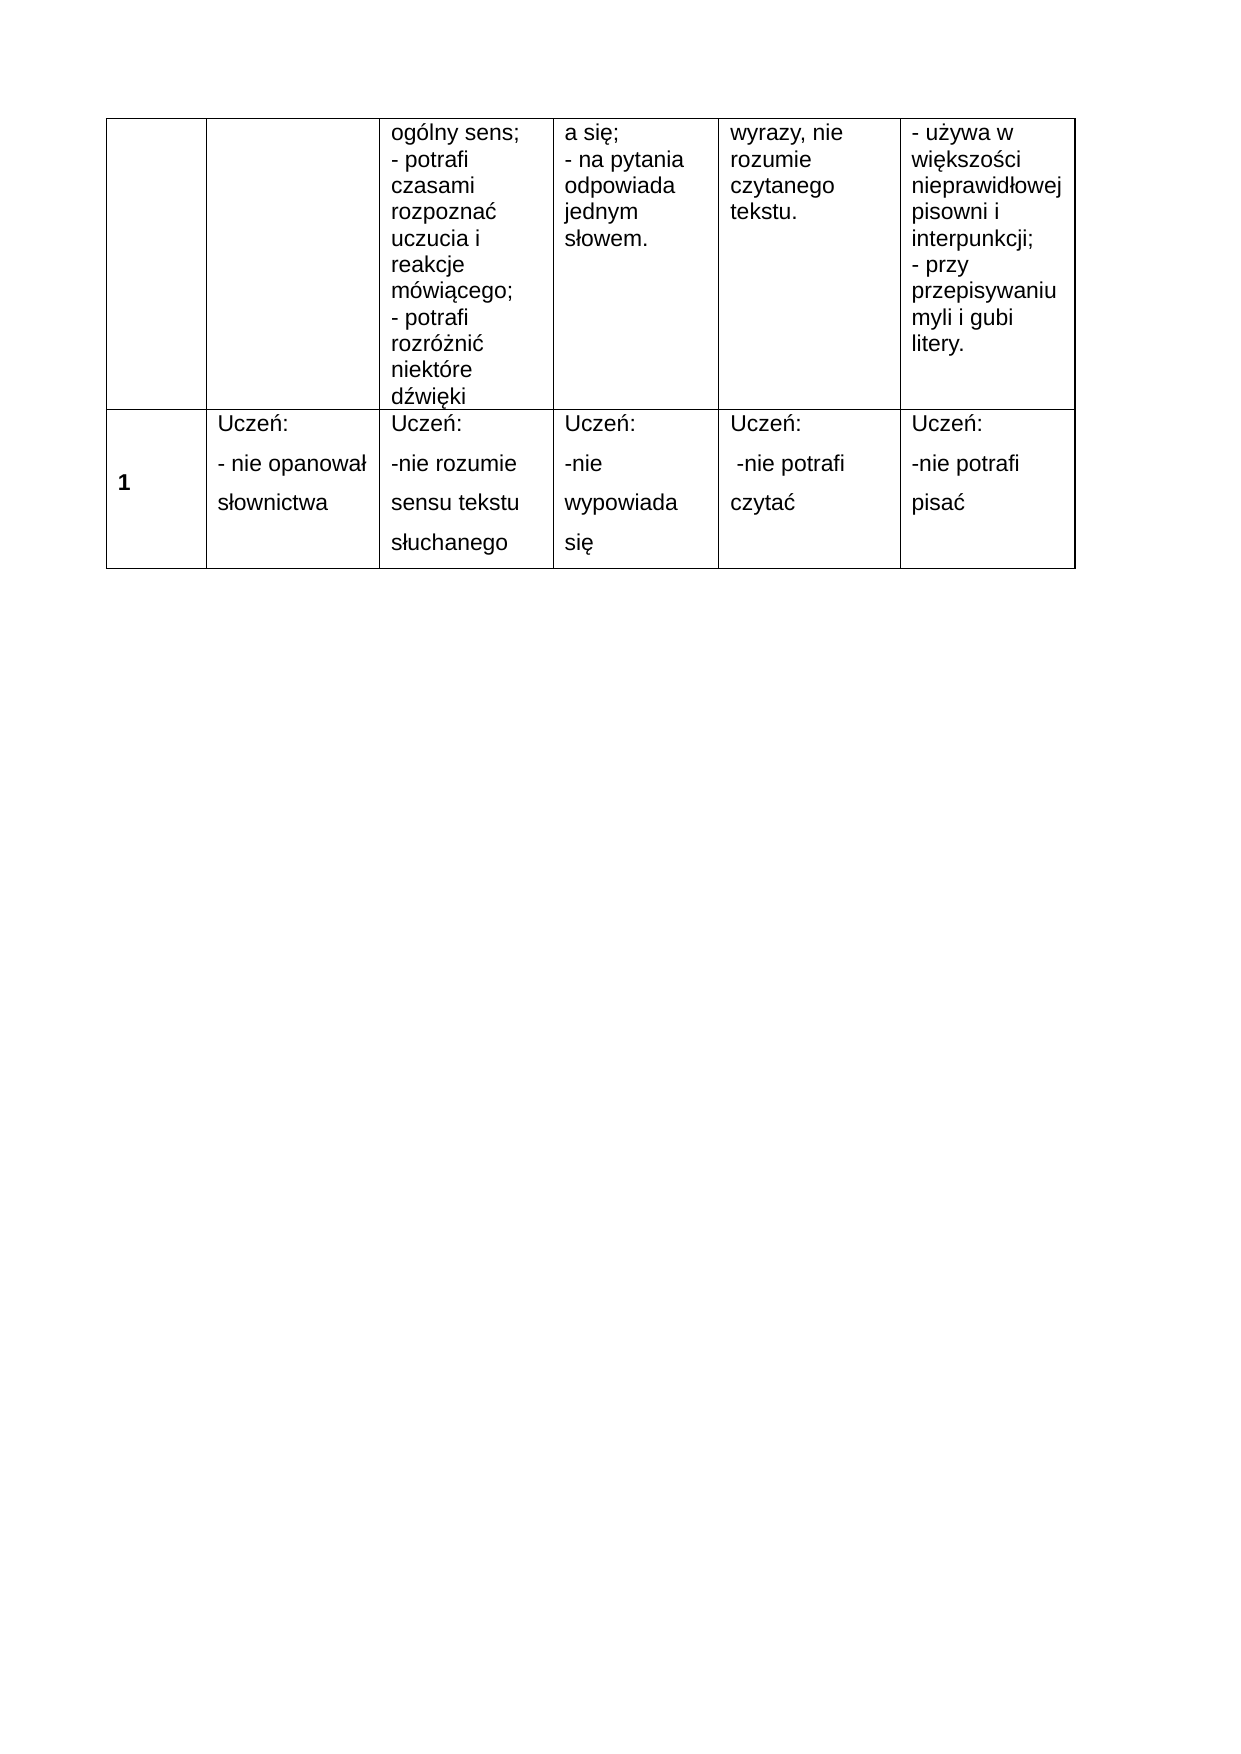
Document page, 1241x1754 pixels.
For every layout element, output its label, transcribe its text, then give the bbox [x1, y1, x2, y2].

table_cell Uczeń: -nie rozumie sensu tekstu słuchanego [380, 410, 553, 568]
table_cell Uczeń: - nie opanował słownictwa [207, 410, 379, 568]
table_cell wyrazy, nie rozumie czytanego tekstu. [719, 119, 900, 409]
table_cell ogólny sens; - potrafi czasami rozpoznać uczucia i reakcje mówiącego; - potrafi rozróżnić niektóre dźwięki [380, 119, 553, 409]
table_cell [207, 119, 379, 409]
table_cell Uczeń: -nie potrafi pisać [901, 410, 1074, 568]
table_cell Uczeń: -nie potrafi czytać [719, 410, 900, 568]
table_cell a się; - na pytania odpowiada jednym słowem. [554, 119, 718, 409]
table_cell - używa w większości nieprawidłowej pisowni i interpunkcji; - przy przepisywaniu myli i gubi litery. [901, 119, 1074, 409]
table_cell 1 [107, 410, 206, 568]
table_cell [107, 119, 206, 409]
table_cell Uczeń: -nie wypowiada się [554, 410, 718, 568]
